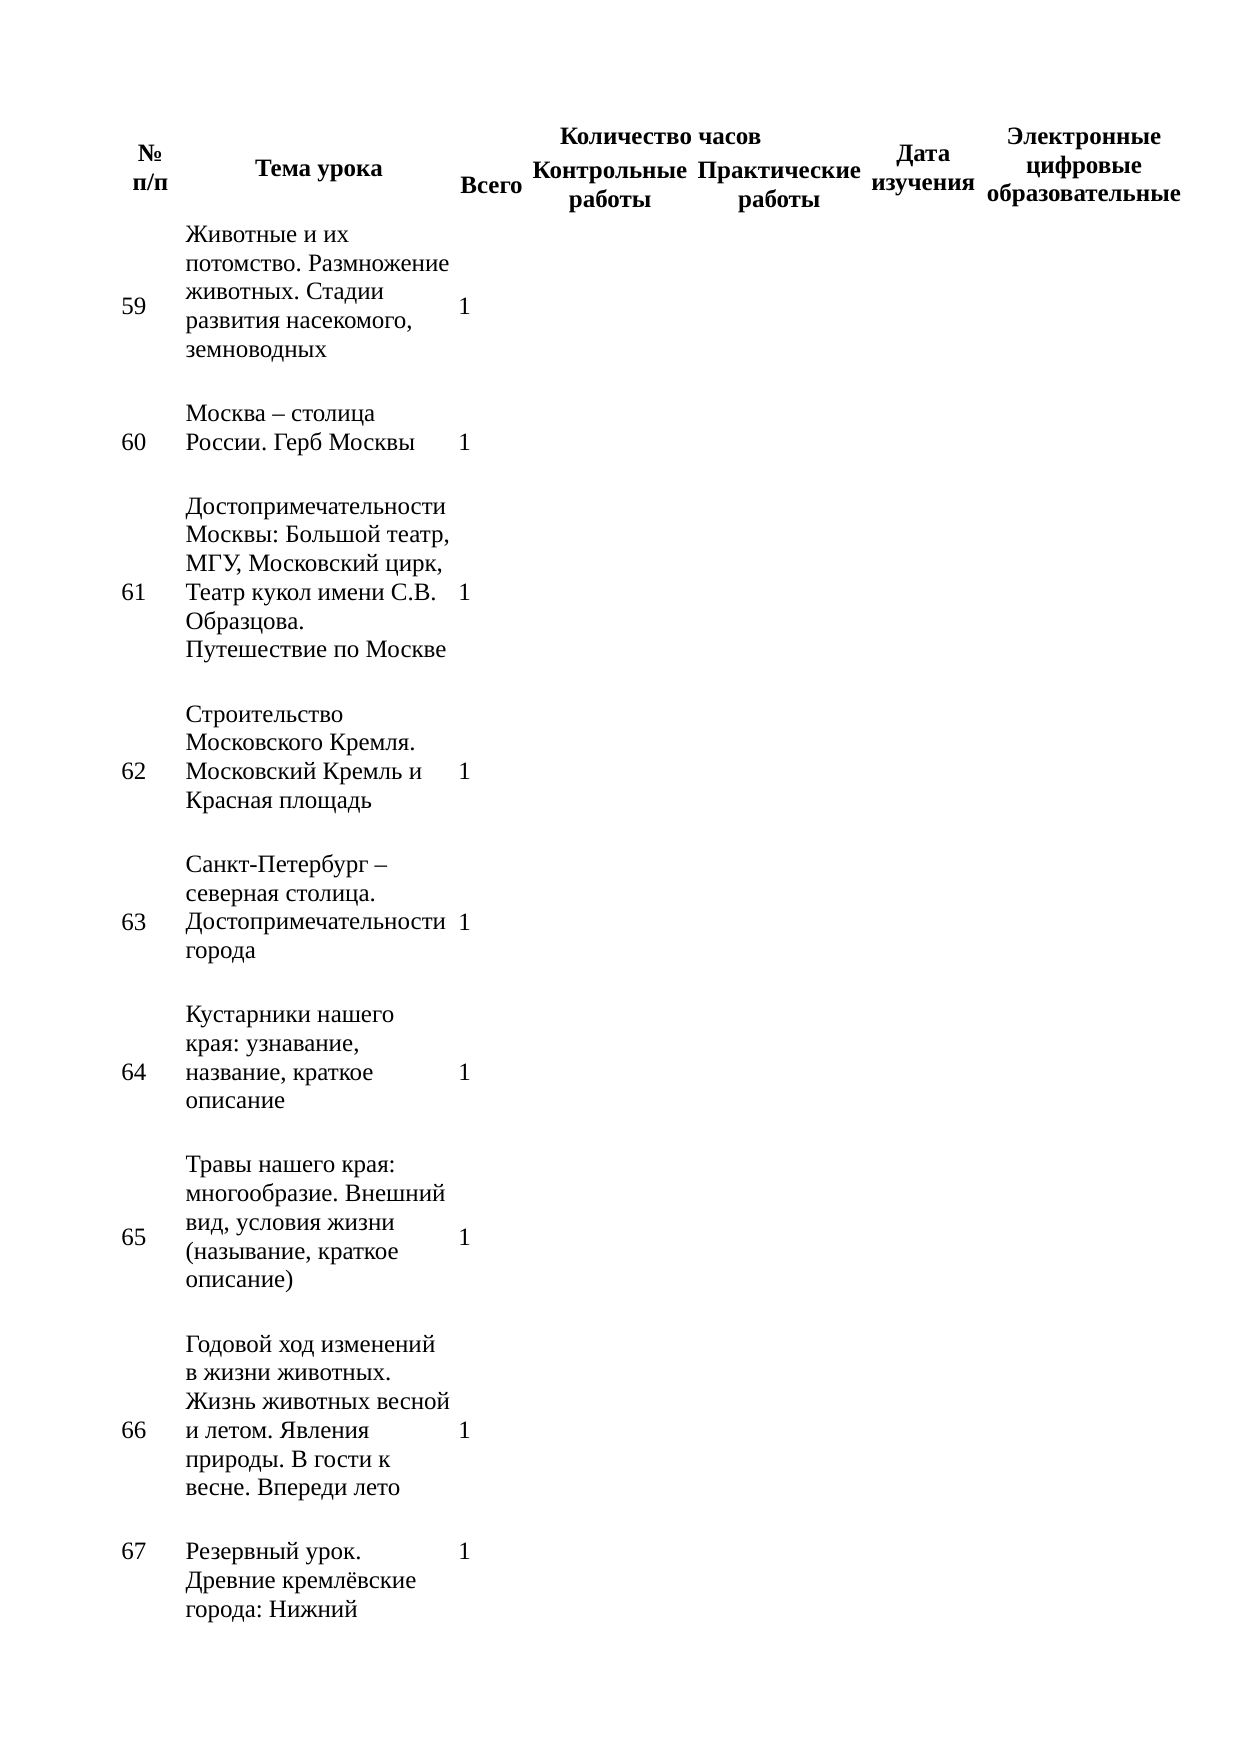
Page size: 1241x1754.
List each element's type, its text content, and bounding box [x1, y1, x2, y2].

table_cell [692, 488, 866, 696]
table_cell [980, 1534, 1187, 1626]
table_cell Кустарники нашего края: узнавание, название, краткое описание [183, 996, 455, 1147]
table_header Дата изучения [866, 118, 980, 216]
table_cell [980, 1326, 1187, 1533]
table_cell [528, 488, 692, 696]
table_cell 1 [455, 1147, 527, 1326]
table_cell 63 [118, 846, 182, 996]
table_cell 65 [118, 1147, 182, 1326]
table_cell [866, 1326, 980, 1533]
table_cell Животные и их потомство. Размножение животных. Стадии развития насекомого, земноводных [183, 216, 455, 395]
table_cell [866, 696, 980, 846]
table_cell [692, 696, 866, 846]
table_cell [980, 488, 1187, 696]
table_cell [980, 216, 1187, 395]
table_cell [528, 1147, 692, 1326]
table_cell [980, 696, 1187, 846]
table_cell [528, 216, 692, 395]
table_cell [866, 488, 980, 696]
table_cell [692, 1147, 866, 1326]
table_cell [528, 1534, 692, 1626]
table_cell [692, 216, 866, 395]
table_cell Строительство Московского Кремля. Московский Кремль и Красная площадь [183, 696, 455, 846]
table_cell 1 [455, 395, 527, 488]
table_cell [692, 1534, 866, 1626]
table_cell [866, 1534, 980, 1626]
table_cell [528, 1326, 692, 1533]
table_cell Москва ‒ столица России. Герб Москвы [183, 395, 455, 488]
table_cell [692, 1326, 866, 1533]
table_cell [980, 846, 1187, 996]
table_cell Годовой ход изменений в жизни животных. Жизнь животных весной и летом. Явления природы. В гости к весне. Впереди лето [183, 1326, 455, 1533]
table_cell Контрольные работы [528, 153, 692, 216]
table_cell [866, 1147, 980, 1326]
table_cell 1 [455, 488, 527, 696]
table_cell Травы нашего края: многообразие. Внешний вид, условия жизни (называние, краткое описание) [183, 1147, 455, 1326]
table_cell Достопримечательности Москвы: Большой театр, МГУ, Московский цирк, Театр кукол имени С.В. Образцова. Путешествие по Москве [183, 488, 455, 696]
table_header Количество часов [455, 118, 866, 153]
table_cell Практические работы [692, 153, 866, 216]
table_cell [866, 216, 980, 395]
table_cell [866, 395, 980, 488]
table_cell 1 [455, 1534, 527, 1626]
table_cell Всего [455, 153, 527, 216]
table_cell [692, 846, 866, 996]
table_header Тема урока [183, 118, 455, 216]
table_header Электронные цифровые образовательные ресурсы [980, 118, 1187, 216]
table_cell [866, 996, 980, 1147]
table_cell 59 [118, 216, 182, 395]
table_cell [980, 996, 1187, 1147]
table_cell 66 [118, 1326, 182, 1533]
table_cell 1 [455, 846, 527, 996]
table_cell [692, 996, 866, 1147]
table_cell 1 [455, 696, 527, 846]
table_header № п/п [118, 118, 182, 216]
table_cell 64 [118, 996, 182, 1147]
table_cell [528, 696, 692, 846]
table_cell [528, 846, 692, 996]
table_cell Резервный урок. Древние кремлёвские города: Нижний [183, 1534, 455, 1626]
table_cell Санкт-Петербург ‒ северная столица. Достопримечательности города [183, 846, 455, 996]
table_cell [528, 395, 692, 488]
table_cell [692, 395, 866, 488]
table_cell 60 [118, 395, 182, 488]
table_cell 1 [455, 1326, 527, 1533]
table_cell 1 [455, 216, 527, 395]
table_cell [528, 996, 692, 1147]
table_cell 1 [455, 996, 527, 1147]
table_cell [866, 846, 980, 996]
table_cell [980, 395, 1187, 488]
table_cell 61 [118, 488, 182, 696]
table_cell 62 [118, 696, 182, 846]
table_cell 67 [118, 1534, 182, 1626]
table_cell [980, 1147, 1187, 1326]
